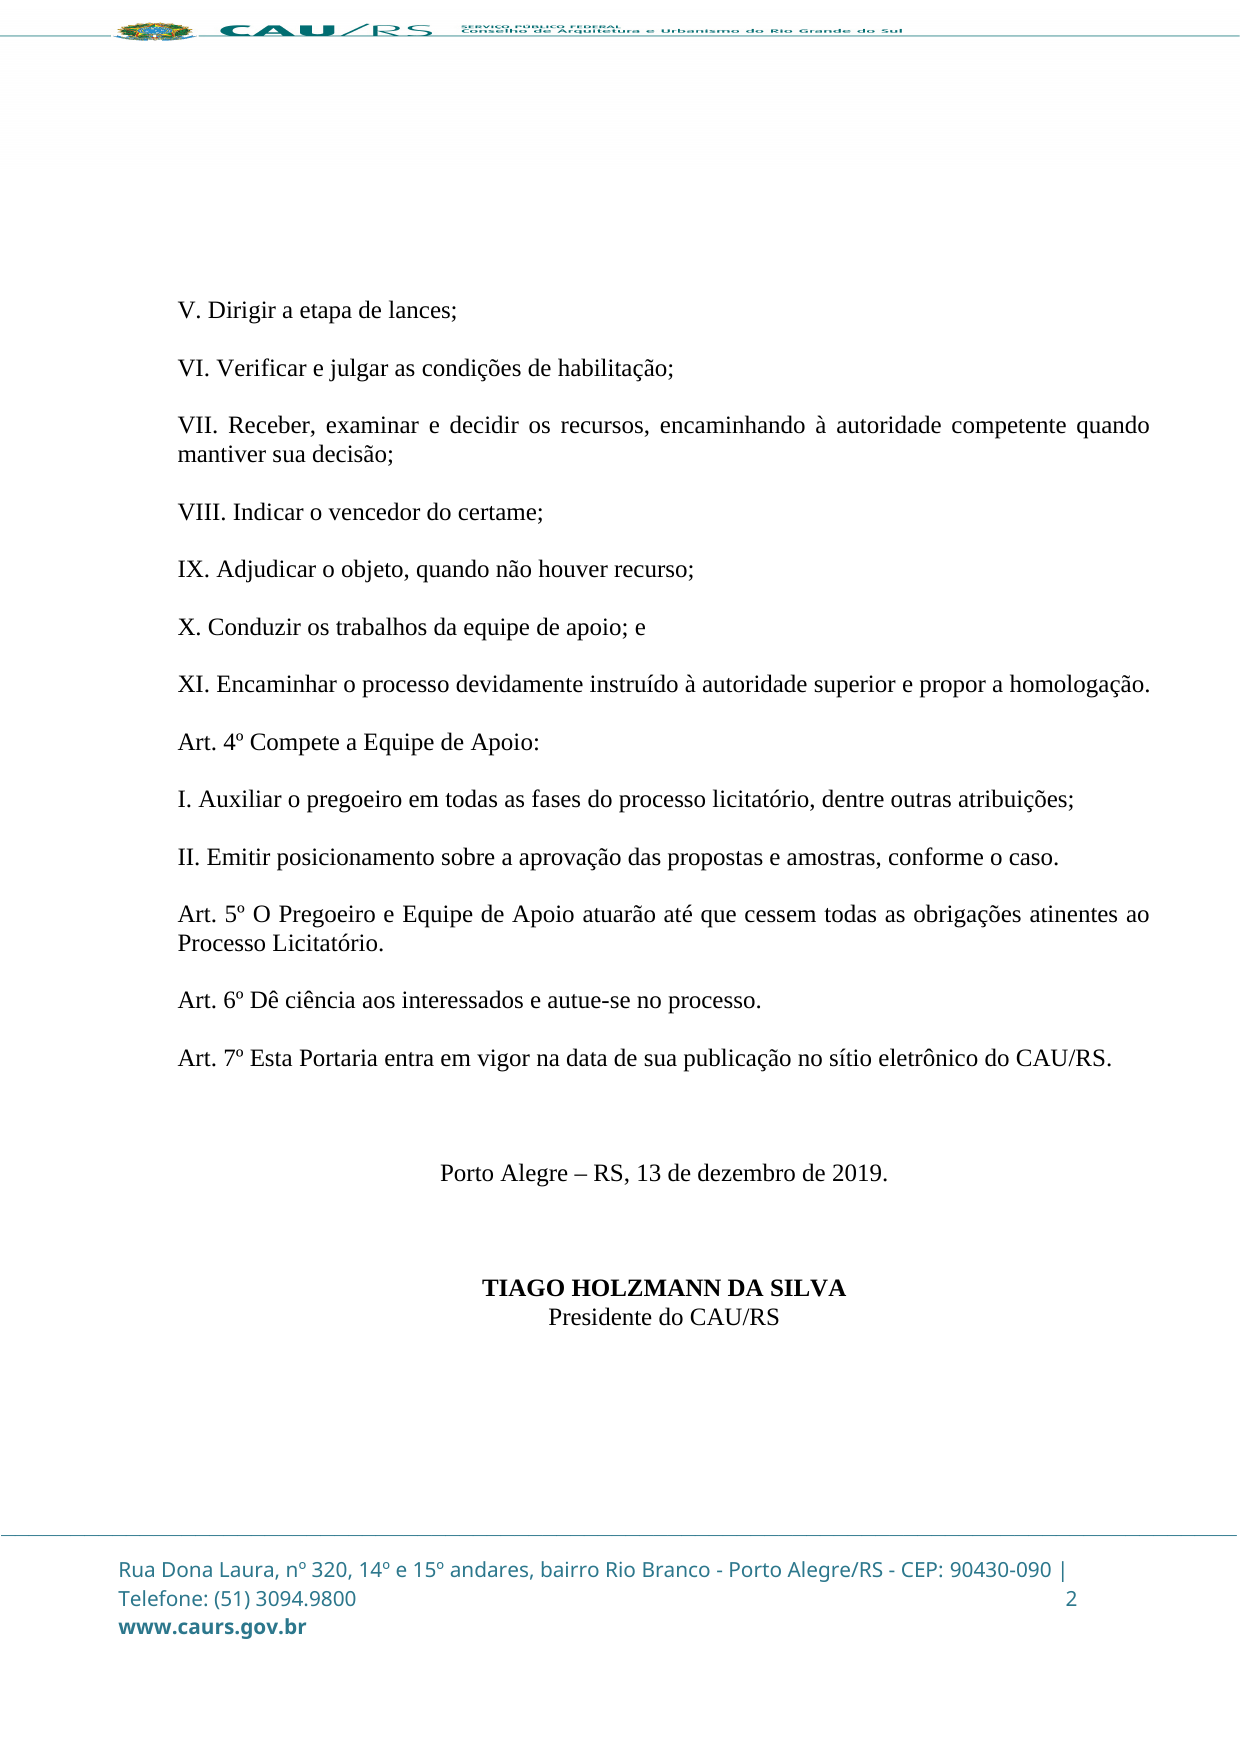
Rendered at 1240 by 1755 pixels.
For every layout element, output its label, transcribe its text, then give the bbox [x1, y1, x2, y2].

text II. Emitir posicionamento sobre a aprovação das propostas e amostras, conforme o caso. [177, 842, 1151, 870]
text TIAGO HOLZMANN DA SILVA [177, 1273, 1151, 1302]
text I. Auxiliar o pregoeiro em todas as fases do processo licitatório, dentre outras atribuições; [177, 784, 1151, 813]
text Presidente do CAU/RS [177, 1302, 1151, 1330]
text X. Conduzir os trabalhos da equipe de apoio; e [177, 612, 1151, 640]
text Art. 4º Compete a Equipe de Apoio: [177, 727, 1151, 755]
text VI. Verificar e julgar as condições de habilitação; [177, 353, 1151, 382]
text IX. Adjudicar o objeto, quando não houver recurso; [177, 554, 1151, 583]
text VIII. Indicar o vencedor do certame; [177, 497, 1151, 525]
text Art. 7º Esta Portaria entra em vigor na data de sua publicação no sítio eletrônico do CAU/RS. [177, 1043, 1151, 1072]
text Porto Alegre – RS, 13 de dezembro de 2019. [177, 1158, 1151, 1187]
text XI. Encaminhar o processo devidamente instruído à autoridade superior e propor a homologação. [177, 669, 1151, 698]
text VII. Receber, examinar e decidir os recursos, encaminhando à autoridade competente quando mantiver sua decisão; [177, 410, 1151, 468]
text Art. 5º O Pregoeiro e Equipe de Apoio atuarão até que cessem todas as obrigações atinentes ao Processo Licitatório. [177, 899, 1151, 957]
text V. Dirigir a etapa de lances; [177, 295, 1151, 324]
text Art. 6º Dê ciência aos interessados e autue-se no processo. [177, 985, 1151, 1014]
